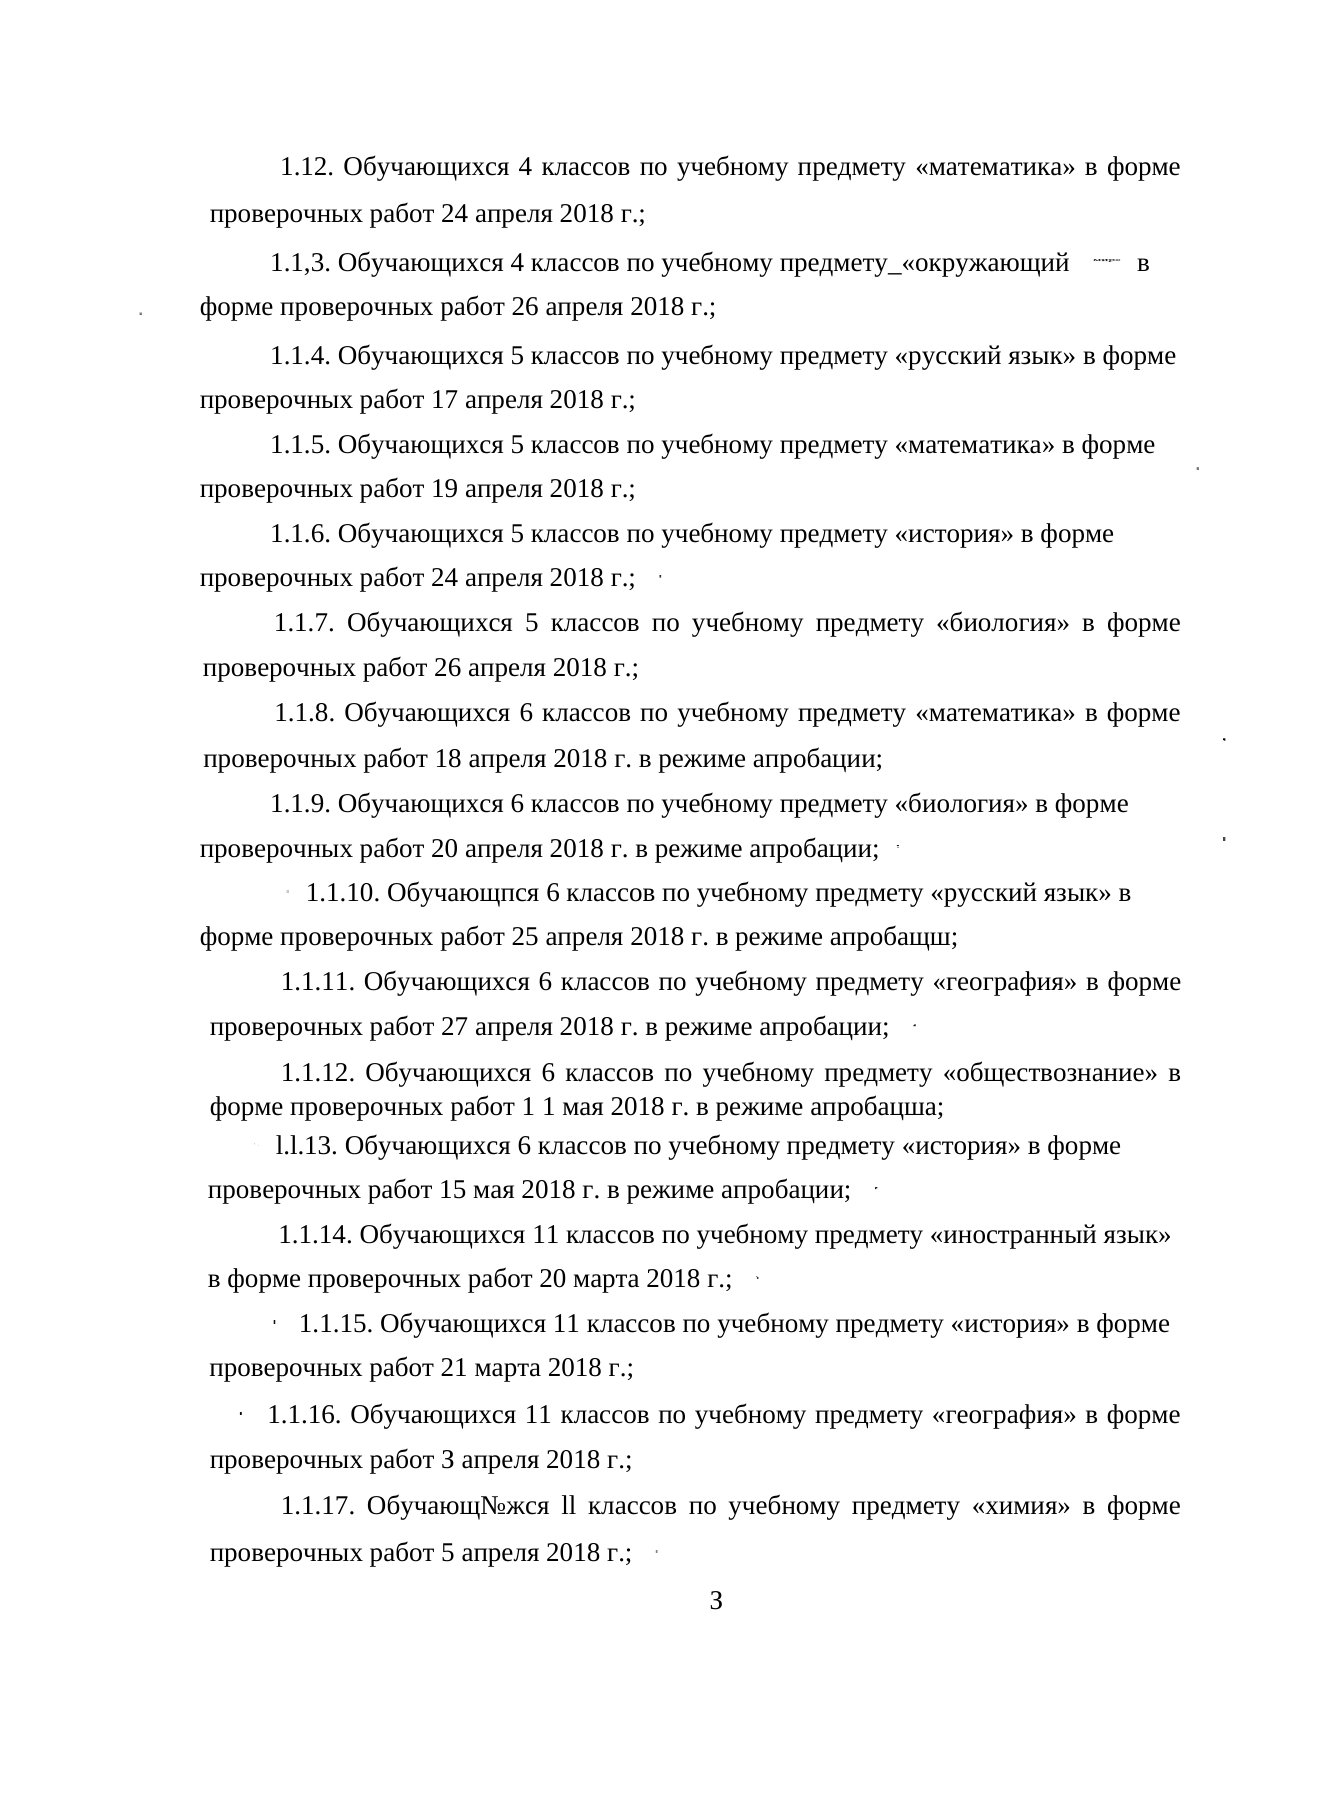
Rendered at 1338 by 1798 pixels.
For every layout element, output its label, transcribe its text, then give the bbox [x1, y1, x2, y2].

text 1.1.17. Обучающ№жся ll классов по учебному предмету «химия» в форме проверочных работ 5 апреля 2018 г.; [209, 1489, 1182, 1567]
text 1.1.6. Обучающихся 5 классов по учебному предмету «история» в форме проверочных работ 24 апреля 2018 г.; [199, 517, 1182, 592]
text 1.1.12. Обучающихся 6 классов по учебному предмету «обществознание» в форме проверочных работ 1 1 мая 2018 г. в режиме апробацша; [209, 1056, 1182, 1122]
text 1.12. Обучающихся 4 классов по учебному предмету «математика» в форме проверочных работ 24 апреля 2018 г.; [209, 150, 1182, 229]
text l.l.13. Обучающихся 6 классов по учебному предмету «история» в форме проверочных работ 15 мая 2018 г. в режиме апробации; [208, 1129, 1182, 1205]
text 1.1.9. Обучающихся 6 классов по учебному предмету «биология» в форме проверочных работ 20 апреля 2018 г. в режиме апробации; [199, 788, 1182, 863]
text 1.1.15. Обучающихся 11 классов по учебному предмету «история» в форме проверочных работ 21 марта 2018 г.; [209, 1307, 1182, 1382]
text 1.1.7. Обучающихся 5 классов по учебному предмету «биология» в форме проверочных работ 26 апреля 2018 г.; [203, 606, 1182, 682]
text 1.1.4. Обучающихся 5 классов по учебному предмету «русский язык» в форме проверочных работ 17 апреля 2018 г.; [199, 339, 1182, 415]
text 1.1.16. Обучающихся 11 классов по учебному предмету «география» в форме проверочных работ З апреля 2018 г.; [209, 1398, 1182, 1474]
text 1.1.5. Обучающихся 5 классов по учебному предмету «математика» в форме проверочных работ 19 апреля 2018 г.; [199, 428, 1182, 503]
text 1.1.8. Обучающихся 6 классов по учебному предмету «математика» в форме проверочных работ 18 апреля 2018 г. в режиме апробации; [203, 696, 1182, 773]
text 1.1.11. Обучающихся 6 классов по учебному предмету «география» в форме проверочных работ 27 апреля 2018 г. в режиме апробации; [209, 965, 1182, 1042]
text З [250, 1584, 1182, 1615]
text 1.1.10. Обучающпся 6 классов по учебному предмету «русский язык» в форме проверочных работ 25 апреля 2018 г. в режиме апробащш; [199, 876, 1182, 952]
text 1.1,3. Обучающихся 4 классов по учебному предмету_«окружающий в форме проверочных работ 26 апреля 2018 г.; [199, 246, 1182, 321]
text 1.1.14. Обучающихся 11 классов по учебному предмету «иностранный язык» в форме проверочных работ 20 марта 2018 г.; [208, 1218, 1182, 1293]
